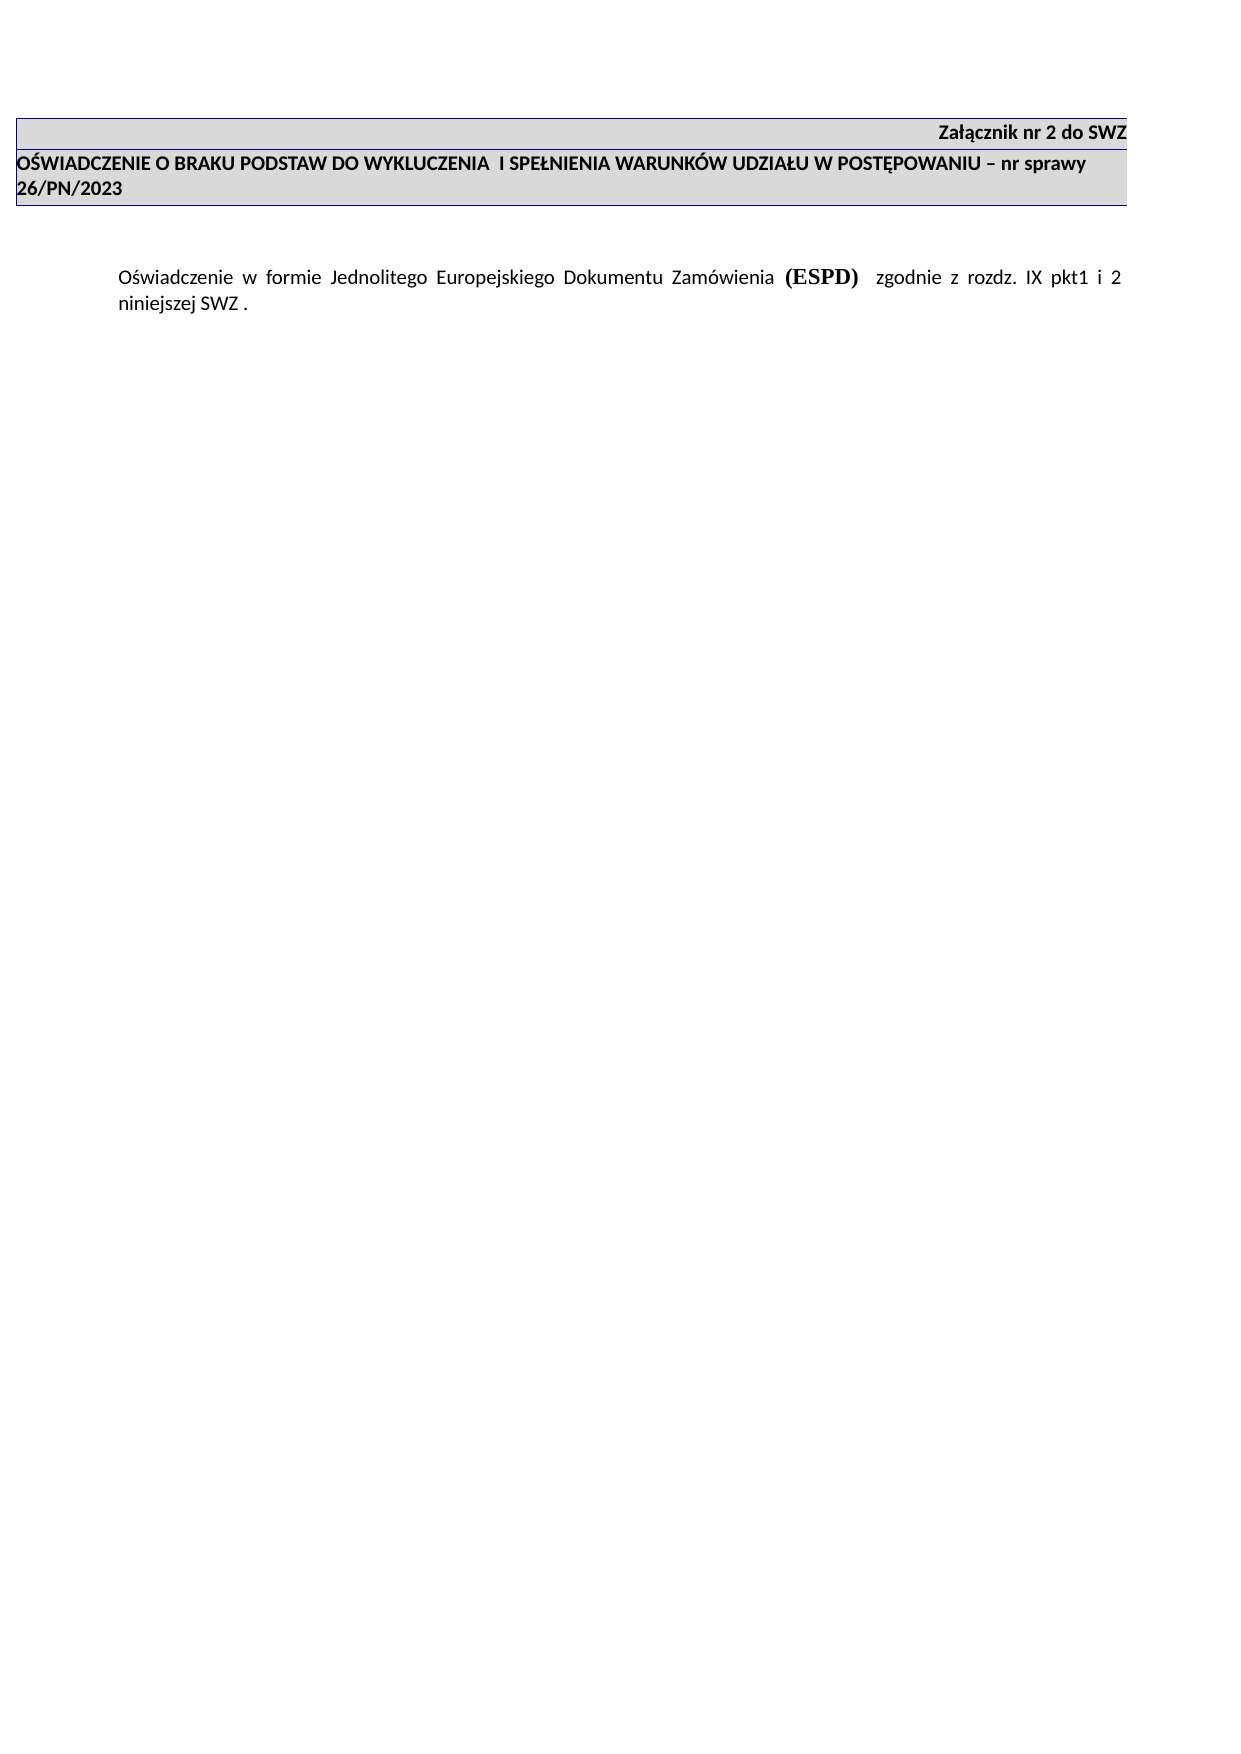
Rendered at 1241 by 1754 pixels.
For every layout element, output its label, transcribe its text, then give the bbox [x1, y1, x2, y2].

table_cell OŚWIADCZENIE O BRAKU PODSTAW DO WYKLUCZENIA I SPEŁNIENIA WARUNKÓW UDZIAŁU W POSTĘPOWANIU – nr sprawy 26/PN/2023 [17, 150, 1127, 205]
text Oświadczenie w formie Jednolitego Europejskiego Dokumentu Zamówienia (ESPD) zgodnie z rozdz. IX pkt1 i 2 niniejszej SWZ . [118, 263, 1122, 315]
table_header Załącznik nr 2 do SWZ [17, 119, 1127, 149]
